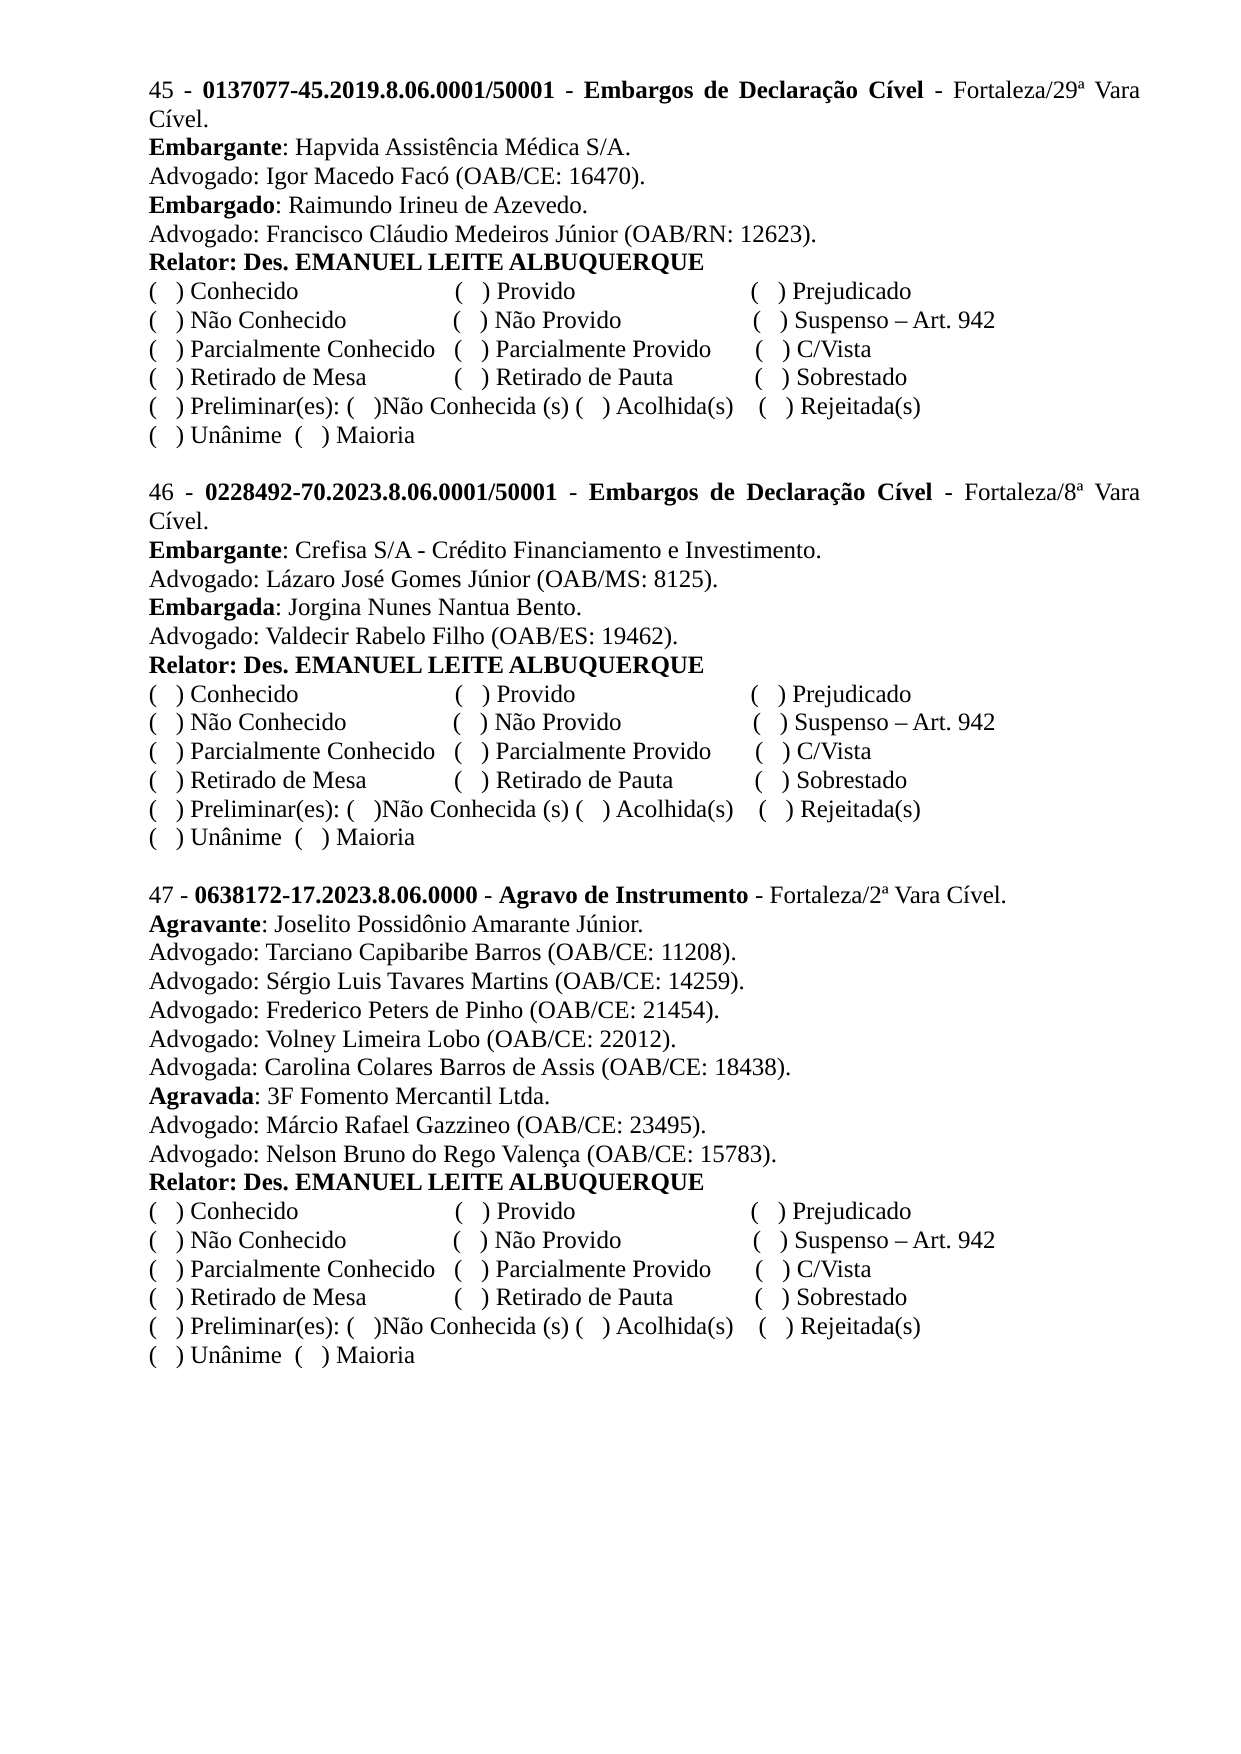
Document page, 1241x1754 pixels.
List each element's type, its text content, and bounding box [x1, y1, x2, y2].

text Advogado: Sérgio Luis Tavares Martins (OAB/CE: 14259). [148, 966, 1141, 995]
text Advogada: Carolina Colares Barros de Assis (OAB/CE: 18438). [148, 1052, 1141, 1081]
text ( ) Parcialmente Conhecido ( ) Parcialmente Provido ( ) C/Vista [148, 1254, 1158, 1282]
text Advogado: Valdecir Rabelo Filho (OAB/ES: 19462). [148, 621, 1141, 650]
text ( ) Retirado de Mesa ( ) Retirado de Pauta ( ) Sobrestado [148, 1282, 1158, 1311]
text Advogado: Tarciano Capibaribe Barros (OAB/CE: 11208). [148, 937, 1141, 966]
text Relator: Des. EMANUEL LEITE ALBUQUERQUE [148, 650, 1141, 679]
text ( ) Conhecido ( ) Provido ( ) Prejudicado [148, 1196, 1141, 1225]
text Advogado: Lázaro José Gomes Júnior (OAB/MS: 8125). [148, 564, 1141, 592]
text ( ) Não Conhecido ( ) Não Provido ( ) Suspenso – Art. 942 [148, 305, 1158, 334]
text ( ) Retirado de Mesa ( ) Retirado de Pauta ( ) Sobrestado [148, 362, 1158, 391]
text ( ) Preliminar(es): ( )Não Conhecida (s) ( ) Acolhida(s) ( ) Rejeitada(s) [148, 1311, 1158, 1340]
text Embargada: Jorgina Nunes Nantua Bento. [148, 592, 1141, 621]
text ( ) Não Conhecido ( ) Não Provido ( ) Suspenso – Art. 942 [148, 1225, 1158, 1254]
text Advogado: Volney Limeira Lobo (OAB/CE: 22012). [148, 1024, 1141, 1052]
text Advogado: Frederico Peters de Pinho (OAB/CE: 21454). [148, 995, 1141, 1024]
text Agravada: 3F Fomento Mercantil Ltda. [148, 1081, 1141, 1110]
text ( ) Preliminar(es): ( )Não Conhecida (s) ( ) Acolhida(s) ( ) Rejeitada(s) [148, 794, 1158, 822]
text Advogado: Nelson Bruno do Rego Valença (OAB/CE: 15783). [148, 1139, 1141, 1167]
text ( ) Conhecido ( ) Provido ( ) Prejudicado [148, 679, 1141, 707]
text Agravante: Joselito Possidônio Amarante Júnior. [148, 909, 1141, 937]
text Embargado: Raimundo Irineu de Azevedo. [148, 190, 1141, 219]
text ( ) Retirado de Mesa ( ) Retirado de Pauta ( ) Sobrestado [148, 765, 1158, 794]
text Embargante: Hapvida Assistência Médica S/A. [148, 132, 1141, 161]
text Advogado: Igor Macedo Facó (OAB/CE: 16470). [148, 161, 1141, 190]
text ( ) Preliminar(es): ( )Não Conhecida (s) ( ) Acolhida(s) ( ) Rejeitada(s) [148, 391, 1158, 420]
text Advogado: Francisco Cláudio Medeiros Júnior (OAB/RN: 12623). [148, 219, 1141, 247]
text Embargante: Crefisa S/A - Crédito Financiamento e Investimento. [148, 535, 1141, 564]
text ( ) Unânime ( ) Maioria [148, 420, 1158, 449]
text 46 - 0228492-70.2023.8.06.0001/50001 - Embargos de Declaração Cível - Fortaleza/8ª Vara Cível. [148, 477, 1141, 535]
text Relator: Des. EMANUEL LEITE ALBUQUERQUE [148, 1167, 1141, 1196]
text ( ) Não Conhecido ( ) Não Provido ( ) Suspenso – Art. 942 [148, 707, 1158, 736]
text ( ) Unânime ( ) Maioria [148, 822, 1158, 851]
text ( ) Parcialmente Conhecido ( ) Parcialmente Provido ( ) C/Vista [148, 736, 1158, 765]
text Relator: Des. EMANUEL LEITE ALBUQUERQUE [148, 247, 1141, 276]
text 47 - 0638172-17.2023.8.06.0000 - Agravo de Instrumento - Fortaleza/2ª Vara Cível. [148, 880, 1141, 909]
text ( ) Unânime ( ) Maioria [148, 1340, 1158, 1369]
text 45 - 0137077-45.2019.8.06.0001/50001 - Embargos de Declaração Cível - Fortaleza/29ª Vara Cível. [148, 75, 1141, 132]
text Advogado: Márcio Rafael Gazzineo (OAB/CE: 23495). [148, 1110, 1141, 1139]
text ( ) Parcialmente Conhecido ( ) Parcialmente Provido ( ) C/Vista [148, 334, 1158, 362]
text ( ) Conhecido ( ) Provido ( ) Prejudicado [148, 276, 1141, 305]
